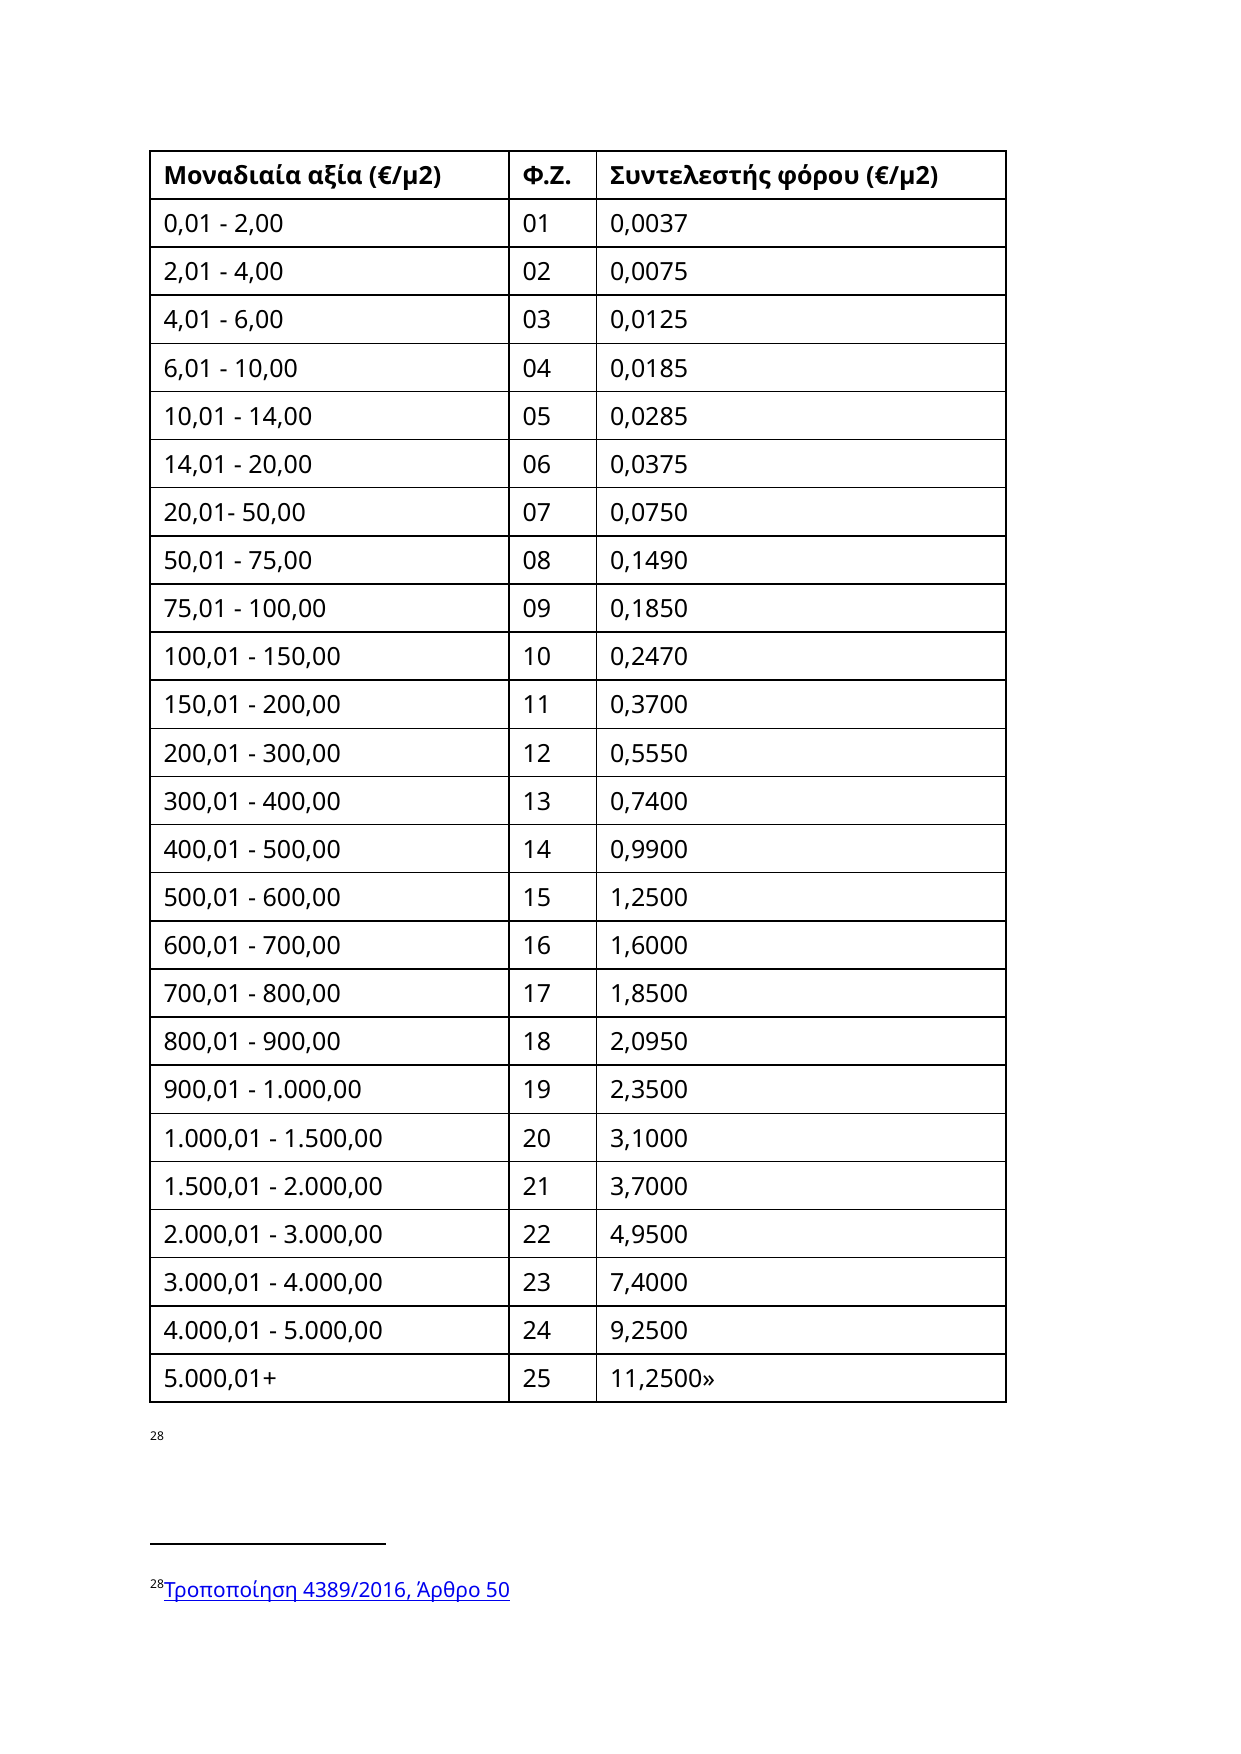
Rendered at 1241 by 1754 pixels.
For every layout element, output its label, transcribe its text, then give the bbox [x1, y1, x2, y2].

table_cell 05 [510, 392, 596, 439]
table_cell 4,01 - 6,00 [151, 296, 508, 342]
table_cell 0,1850 [597, 585, 1005, 631]
table_cell 500,01 - 600,00 [151, 873, 508, 920]
table_cell 1,2500 [597, 873, 1005, 920]
table_cell 150,01 - 200,00 [151, 681, 508, 727]
table_cell 50,01 - 75,00 [151, 537, 508, 583]
table_cell 07 [510, 488, 596, 535]
table_cell 03 [510, 296, 596, 342]
table_cell 0,7400 [597, 777, 1005, 824]
table_cell 06 [510, 440, 596, 487]
table_cell 300,01 - 400,00 [151, 777, 508, 824]
table_cell 21 [510, 1162, 596, 1209]
table_cell 10,01 - 14,00 [151, 392, 508, 439]
table_cell 4,9500 [597, 1210, 1005, 1257]
table_cell 0,2470 [597, 633, 1005, 679]
table_cell 0,0037 [597, 200, 1005, 246]
table_cell 20 [510, 1114, 596, 1161]
table_cell 2,0950 [597, 1018, 1005, 1064]
text Τροποποίηση 4389/2016, Άρθρο 50 [150, 1576, 1090, 1604]
table_cell 2.000,01 - 3.000,00 [151, 1210, 508, 1257]
table_cell 20,01- 50,00 [151, 488, 508, 535]
table_cell 01 [510, 200, 596, 246]
table_cell 11 [510, 681, 596, 727]
table_cell 0,0185 [597, 344, 1005, 391]
table_cell 24 [510, 1307, 596, 1353]
table_cell 08 [510, 537, 596, 583]
table_cell 0,5550 [597, 729, 1005, 776]
table_header Μοναδιαία αξία (€/μ2) [151, 152, 508, 198]
table_cell 9,2500 [597, 1307, 1005, 1353]
table_cell 22 [510, 1210, 596, 1257]
table_cell 23 [510, 1258, 596, 1305]
table_cell 1,6000 [597, 922, 1005, 968]
table_cell 12 [510, 729, 596, 776]
table_cell 10 [510, 633, 596, 679]
table_cell 1,8500 [597, 970, 1005, 1016]
table_cell 15 [510, 873, 596, 920]
table_cell 7,4000 [597, 1258, 1005, 1305]
table_cell 02 [510, 248, 596, 294]
table_cell 4.000,01 - 5.000,00 [151, 1307, 508, 1353]
table_cell 16 [510, 922, 596, 968]
table_cell 700,01 - 800,00 [151, 970, 508, 1016]
table_cell 0,0750 [597, 488, 1005, 535]
table_cell 2,3500 [597, 1066, 1005, 1112]
table_cell 0,9900 [597, 825, 1005, 872]
table_cell 19 [510, 1066, 596, 1112]
table_cell 18 [510, 1018, 596, 1064]
table_cell 800,01 - 900,00 [151, 1018, 508, 1064]
table_cell 09 [510, 585, 596, 631]
table_cell 17 [510, 970, 596, 1016]
table_cell 600,01 - 700,00 [151, 922, 508, 968]
table_cell 100,01 - 150,00 [151, 633, 508, 679]
table_cell 6,01 - 10,00 [151, 344, 508, 391]
table_cell 5.000,01+ [151, 1355, 508, 1401]
table_cell 0,01 - 2,00 [151, 200, 508, 246]
table_cell 200,01 - 300,00 [151, 729, 508, 776]
table_cell 0,0075 [597, 248, 1005, 294]
table_cell 11,2500» [597, 1355, 1005, 1401]
table_cell 14 [510, 825, 596, 872]
table_header Συντελεστής φόρου (€/μ2) [597, 152, 1005, 198]
table_cell 2,01 - 4,00 [151, 248, 508, 294]
table_cell 0,0375 [597, 440, 1005, 487]
table_cell 14,01 - 20,00 [151, 440, 508, 487]
table_cell 75,01 - 100,00 [151, 585, 508, 631]
table_cell 3.000,01 - 4.000,00 [151, 1258, 508, 1305]
table_cell 04 [510, 344, 596, 391]
table_cell 3,1000 [597, 1114, 1005, 1161]
table_cell 400,01 - 500,00 [151, 825, 508, 872]
table_cell 13 [510, 777, 596, 824]
table_cell 0,0125 [597, 296, 1005, 342]
table_cell 0,3700 [597, 681, 1005, 727]
table_cell 0,1490 [597, 537, 1005, 583]
table_cell 25 [510, 1355, 596, 1401]
table_cell 3,7000 [597, 1162, 1005, 1209]
table_cell 900,01 - 1.000,00 [151, 1066, 508, 1112]
table_cell 1.500,01 - 2.000,00 [151, 1162, 508, 1209]
table_header Φ.Ζ. [510, 152, 596, 198]
table_cell 0,0285 [597, 392, 1005, 439]
table_cell 1.000,01 - 1.500,00 [151, 1114, 508, 1161]
